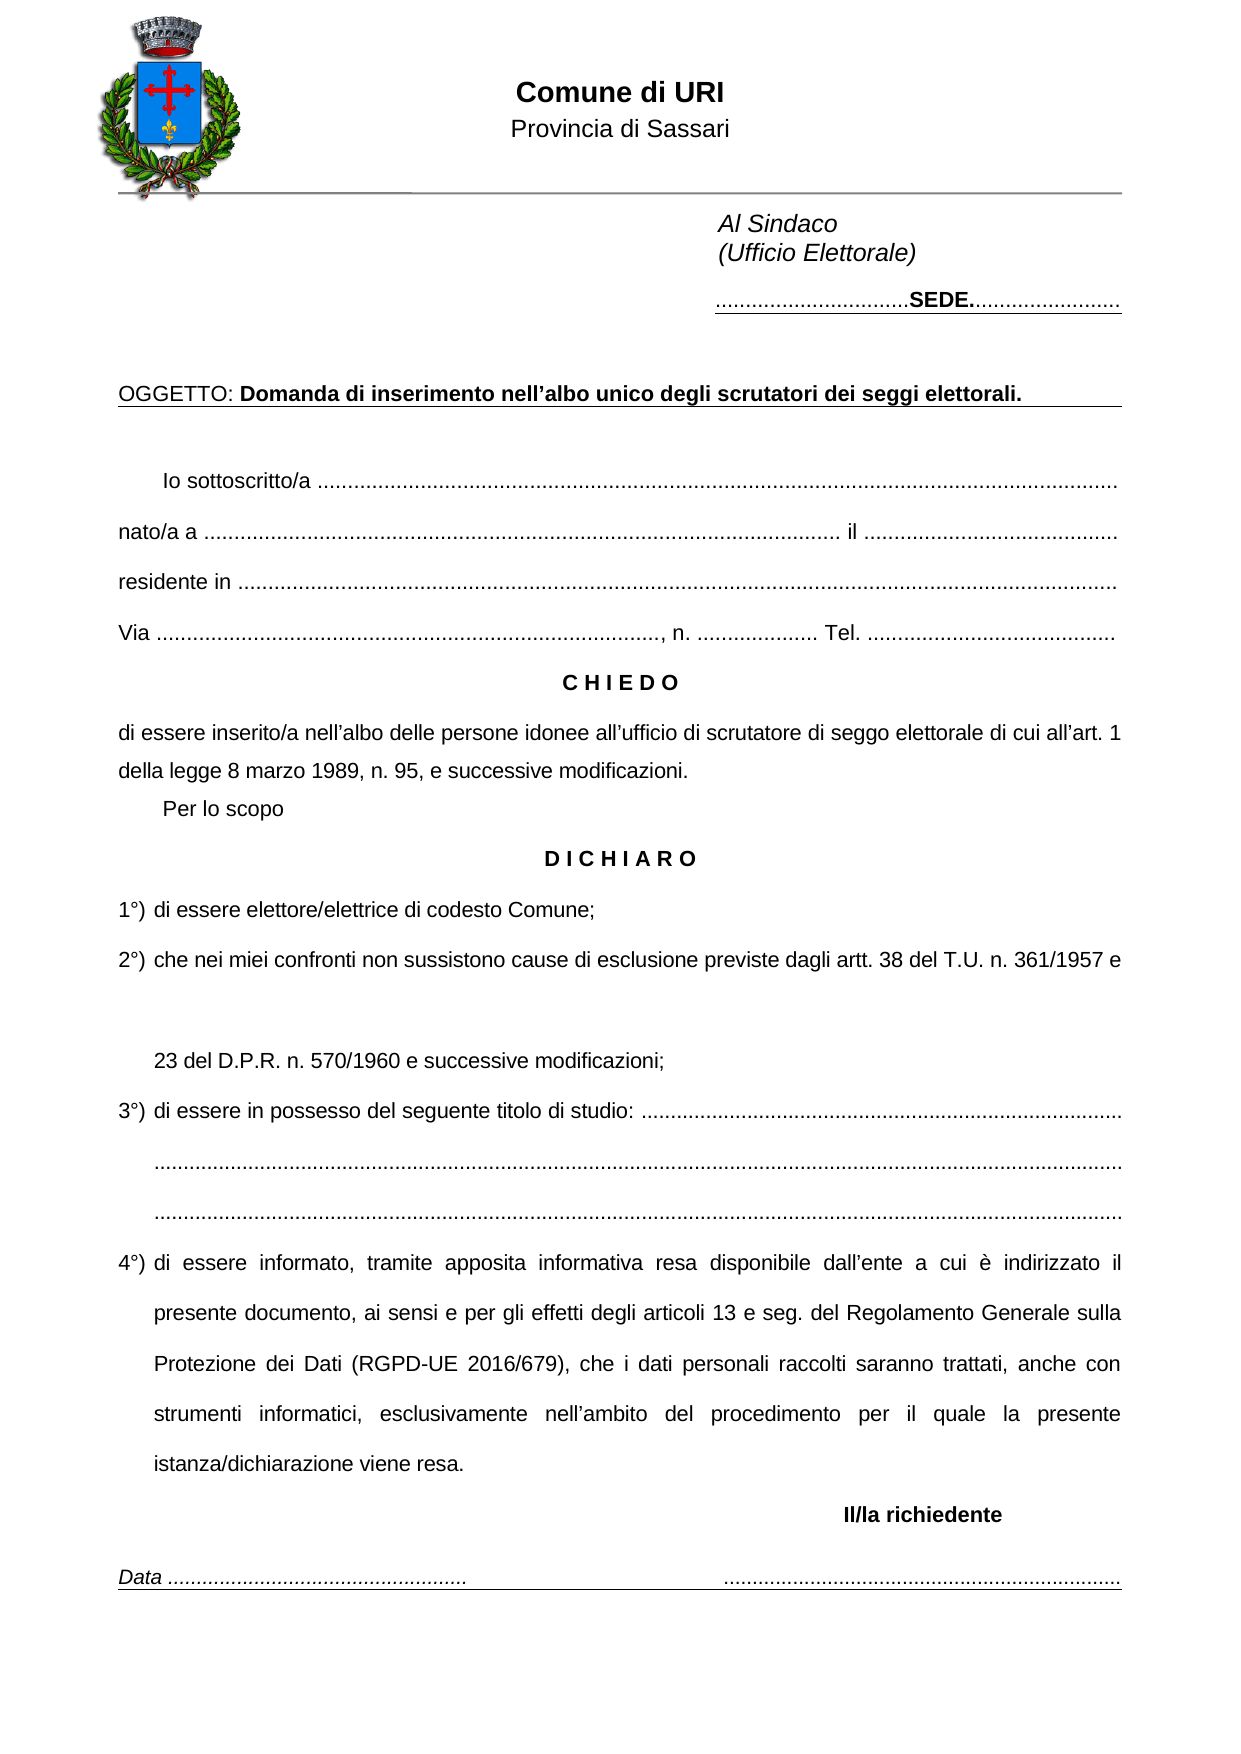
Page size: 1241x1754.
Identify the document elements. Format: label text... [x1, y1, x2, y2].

text Al Sindaco [118, 209, 1122, 238]
text (Ufficio Elettorale) [118, 238, 1122, 267]
text 3°) di essere in possesso del seguente titolo di studio: .................................................................................. ..................................................................................................................................................................... ..................................................................................................................................................................... [118, 1098, 1122, 1224]
subtitle Data .................................................... ..................................................................... [118, 1565, 1122, 1589]
text Io sottoscritto/a .................................................................................................................................... nato/a a ......................................................................................................... il .......................................... residente in ................................................................................................................................................. Via ..................................................................................., n. .................... Tel. ......................................... [118, 468, 1122, 645]
text ................................SEDE......................... [715, 287, 1122, 313]
text di essere inserito/a nell’albo delle persone idonee all’ufficio di scrutatore di seggo elettorale di cui all’art. 1 della legge 8 marzo 1989, n. 95, e successive modificazioni. [118, 720, 1122, 783]
text 4°) di essere informato, tramite apposita informativa resa disponibile dall’ente a cui è indirizzato il presente documento, ai sensi e per gli effetti degli articoli 13 e seg. del Regolamento Generale sulla Protezione dei Dati (RGPD-UE 2016/679), che i dati personali raccolti saranno trattati, anche con strumenti informatici, esclusivamente nell’ambito del procedimento per il quale la presente istanza/dichiarazione viene resa. [118, 1250, 1122, 1477]
text Comune di URI [247, 75, 1122, 108]
text DICHIARO [118, 846, 1122, 872]
text 2°) che nei miei confronti non sussistono cause di esclusione previste dagli artt. 38 del T.U. n. 361/1957 e 23 del D.P.R. n. 570/1960 e successive modificazioni; [118, 947, 1122, 1073]
text Provincia di Sassari [247, 113, 1122, 142]
text 1°) di essere elettore/elettrice di codesto Comune; [118, 897, 1122, 922]
text Il/la richiedente [709, 1502, 1122, 1527]
text Per lo scopo [118, 796, 1122, 821]
text OGGETTO: Domanda di inserimento nell’albo unico degli scrutatori dei seggi elettorali. [118, 381, 1122, 406]
text CHIEDO [118, 670, 1122, 695]
